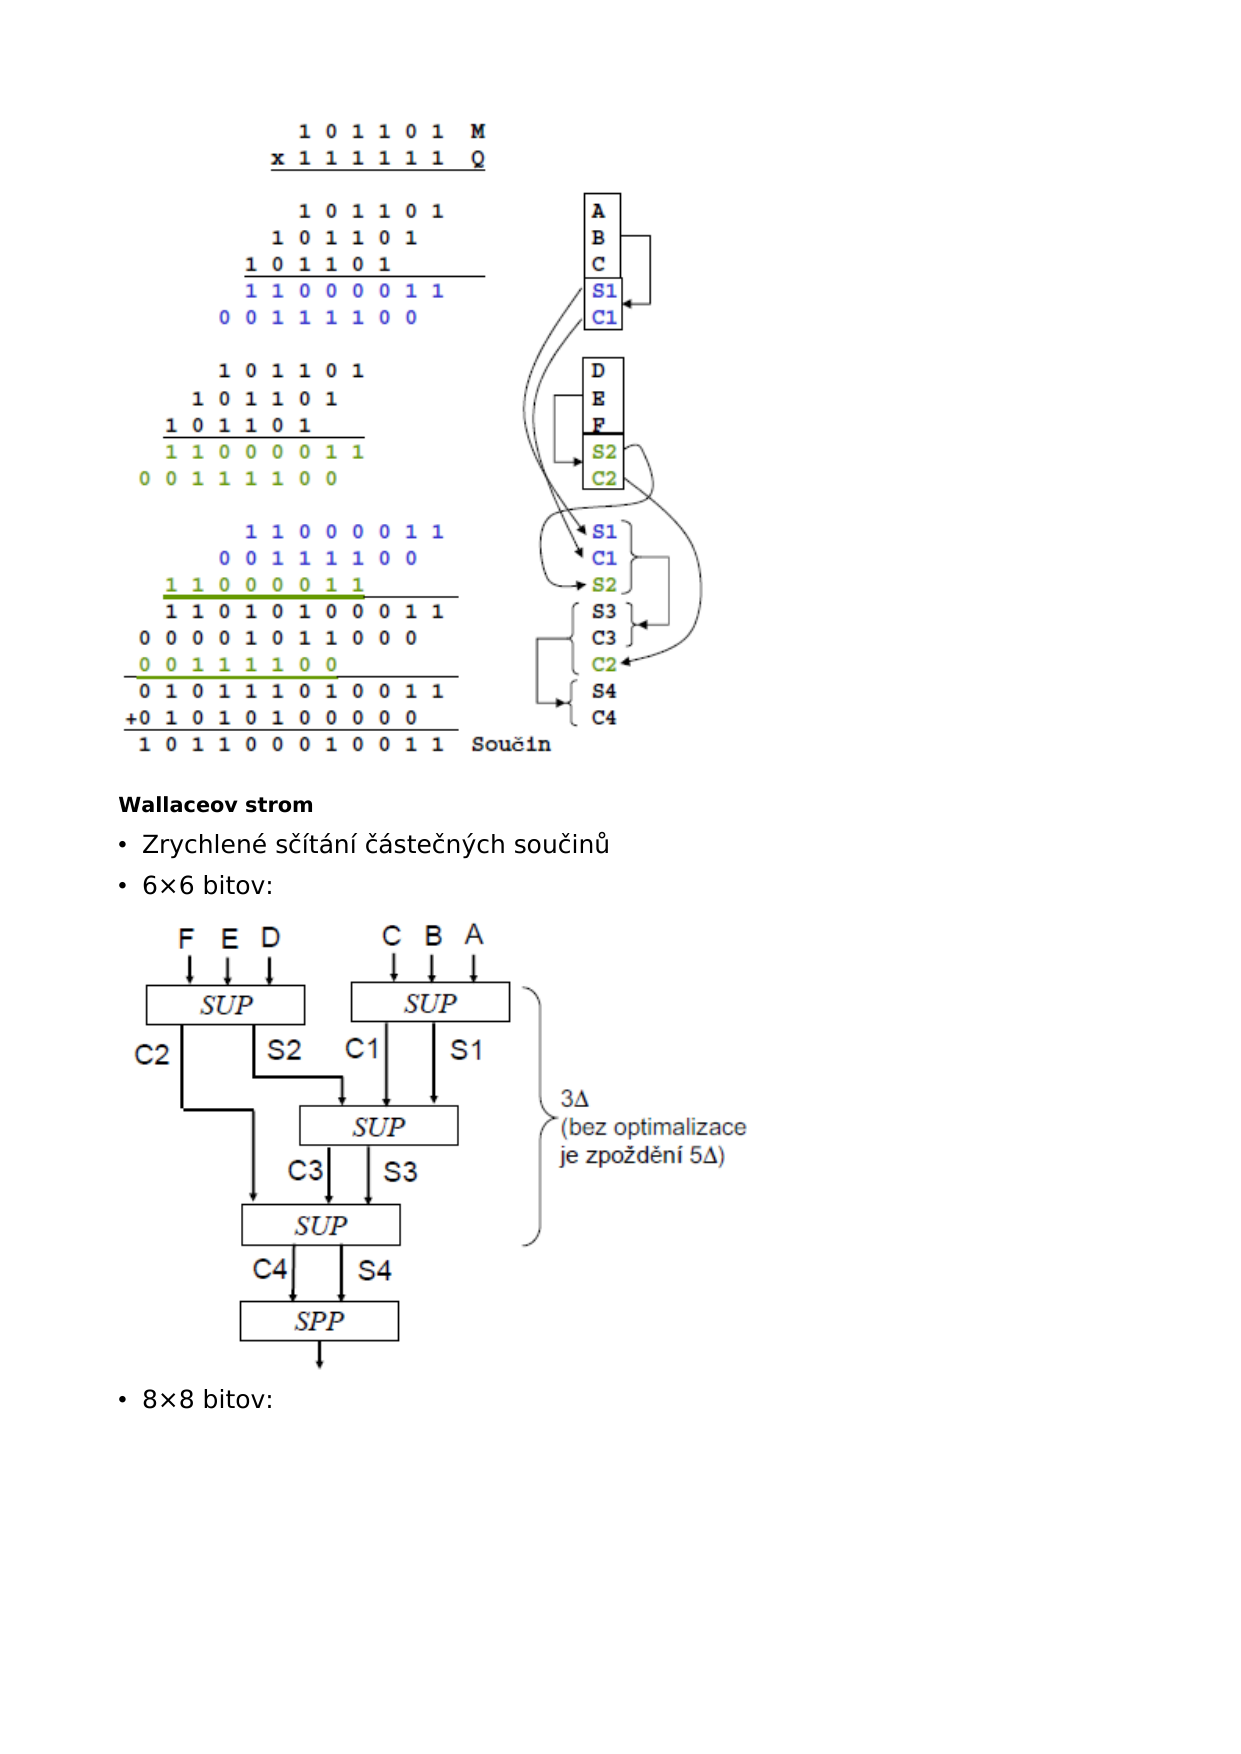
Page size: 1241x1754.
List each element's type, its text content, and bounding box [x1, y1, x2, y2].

picture [118, 118, 706, 756]
picture [118, 913, 750, 1373]
list 8×8 bitov: [118, 1385, 1122, 1414]
list 6×6 bitov: [118, 872, 1122, 901]
list Zrychlené sčítání částečných součinů [118, 830, 1122, 859]
subtitle Wallaceov strom [118, 793, 1122, 817]
